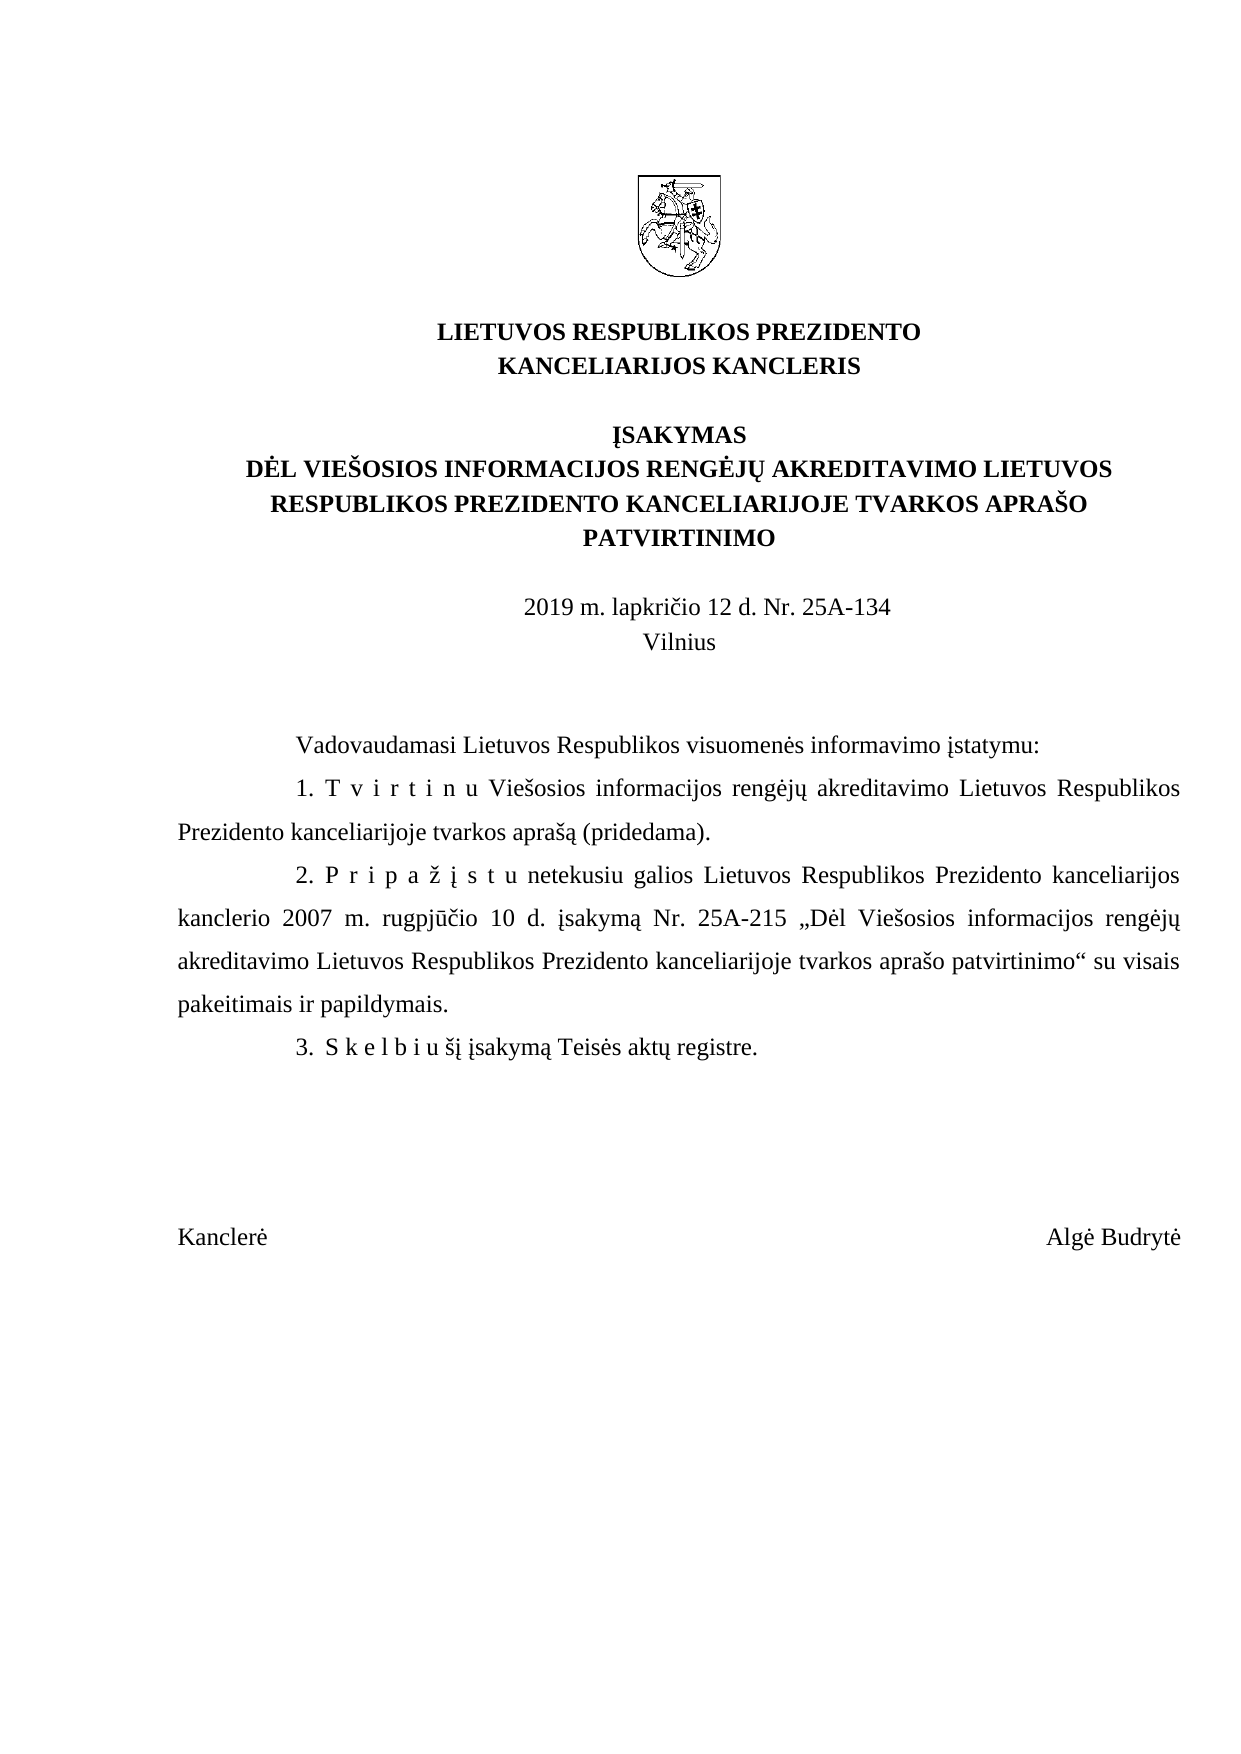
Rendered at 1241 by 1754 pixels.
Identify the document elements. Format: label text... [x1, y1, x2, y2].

text Vilnius [395, 627, 964, 656]
text 1. T v i r t i n u Viešosios informacijos rengėjų akreditavimo Lietuvos Respublikos Prezidento kanceliarijoje tvarkos aprašą (pridedama). [177, 773, 1181, 845]
text Vadovaudamasi Lietuvos Respublikos visuomenės informavimo įstatymu: [177, 730, 1181, 759]
text 2. P r i p a ž į s t u netekusiu galios Lietuvos Respublikos Prezidento kanceliarijos kanclerio 2007 m. rugpjūčio 10 d. įsakymą Nr. 25A-215 „Dėl Viešosios informacijos rengėjų akreditavimo Lietuvos Respublikos Prezidento kanceliarijoje tvarkos aprašo patvirtinimo“ su visais pakeitimais ir papildymais. [177, 860, 1181, 1018]
text DĖL VIEŠOSIOS INFORMACIJOS RENGĖJŲ AKREDITAVIMO LIETUVOS RESPUBLIKOS PREZIDENTO KANCELIARIJOJE TVARKOS APRAŠO PATVIRTINIMO [177, 454, 1181, 552]
text ĮSAKYMAS [177, 420, 1181, 449]
text Kanclerė Algė Budrytė [177, 1222, 1181, 1251]
text LIETUVOS RESPUBLIKOS PREZIDENTO KANCELIARIJOS KANCLERIS [177, 317, 1181, 380]
text 2019 m. lapkričio 12 d. Nr. 25A-134 [395, 592, 1019, 621]
text 3. S k e l b i u šį įsakymą Teisės aktų registre. [177, 1032, 1181, 1061]
